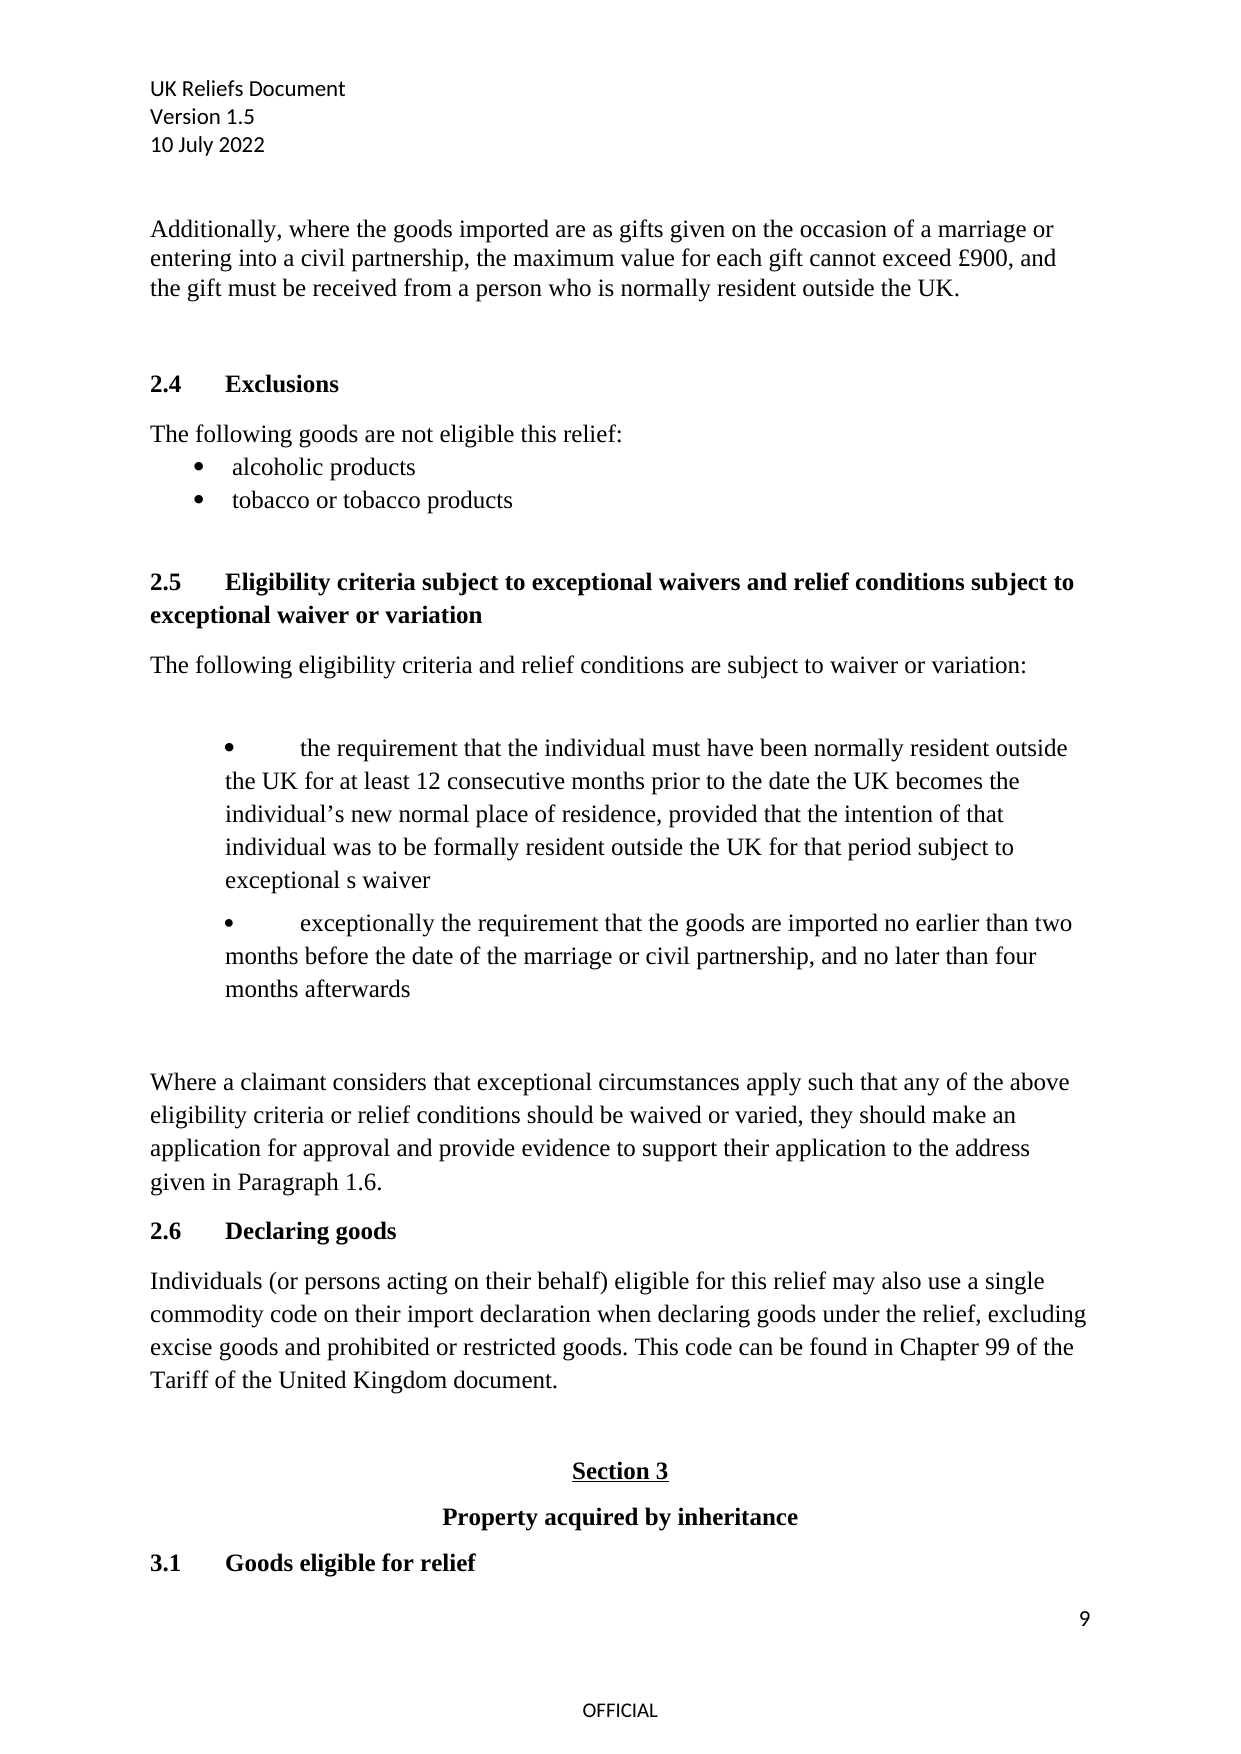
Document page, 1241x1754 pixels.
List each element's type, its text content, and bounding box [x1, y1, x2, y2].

text 3.1 Goods eligible for relief [150, 1548, 1090, 1577]
list the requirement that the individual must have been normally resident outside the UK for at least 12 consecutive months prior to the date the UK becomes the individual’s new normal place of residence, provided that the intention of that individual was to be formally resident outside the UK for that period subject to exceptional s waiver [225, 733, 1090, 894]
text 2.5 Eligibility criteria subject to exceptional waivers and relief conditions subject to exceptional waiver or variation [150, 567, 1090, 629]
text 2.4 Exclusions [150, 369, 1090, 398]
text Individuals (or persons acting on their behalf) eligible for this relief may also use a single commodity code on their import declaration when declaring goods under the relief, excluding excise goods and prohibited or restricted goods. This code can be found in Chapter 99 of the Tariff of the United Kingdom document. [150, 1266, 1090, 1394]
text Section 3 [150, 1456, 1090, 1485]
list exceptionally the requirement that the goods are imported no earlier than two months before the date of the marriage or civil partnership, and no later than four months afterwards [225, 908, 1090, 1003]
text The following eligibility criteria and relief conditions are subject to waiver or variation: [150, 650, 1090, 712]
list tobacco or tobacco products [194, 485, 1090, 513]
text Where a claimant considers that exceptional circumstances apply such that any of the above eligibility criteria or relief conditions should be waived or varied, they should make an application for approval and provide evidence to support their application to the address given in Paragraph 1.6. [150, 1067, 1090, 1195]
text 2.6 Declaring goods [150, 1216, 1090, 1245]
text Property acquired by inheritance [150, 1502, 1090, 1531]
list alcoholic products [194, 452, 1090, 480]
text Additionally, where the goods imported are as gifts given on the occasion of a marriage or entering into a civil partnership, the maximum value for each gift cannot exceed £900, and the gift must be received from a person who is normally resident outside the UK. [150, 214, 1090, 302]
text The following goods are not eligible this relief: [150, 419, 1090, 447]
